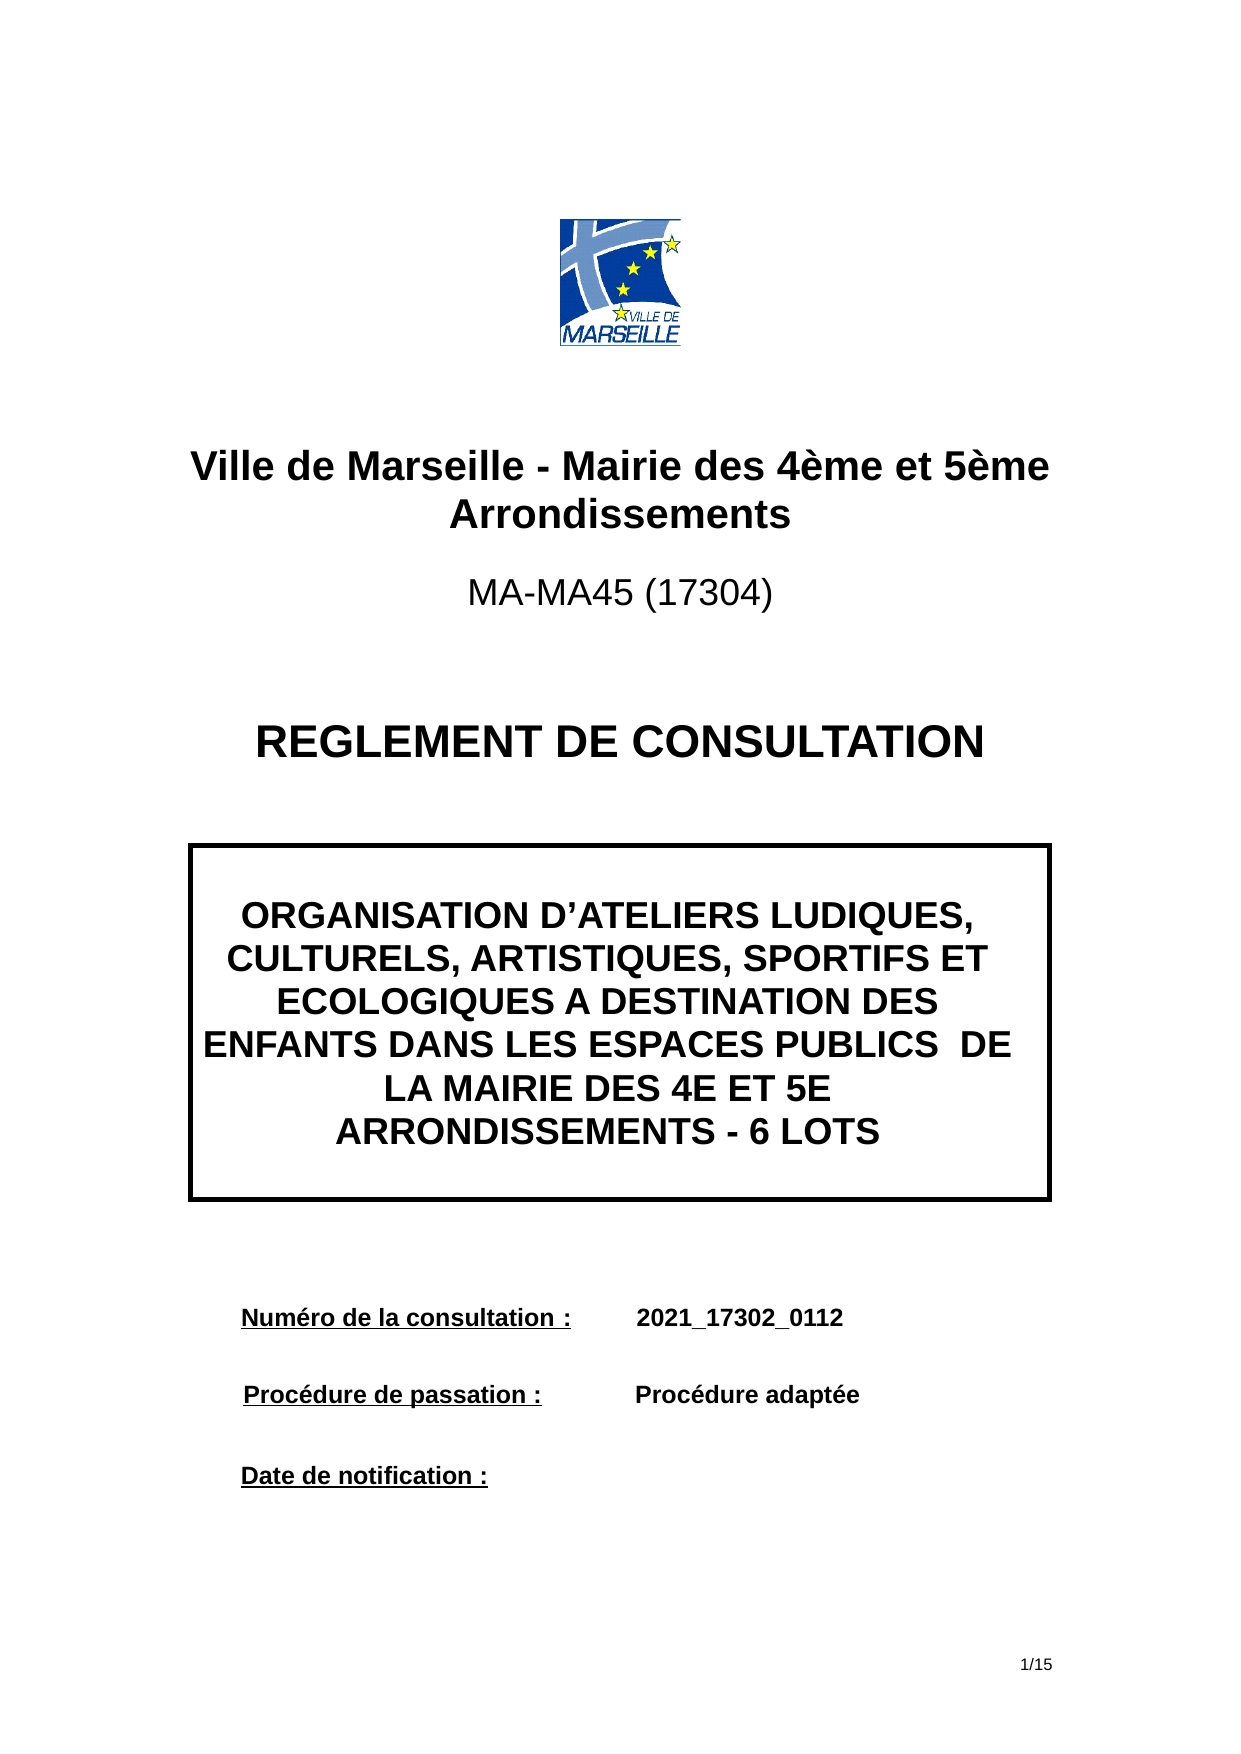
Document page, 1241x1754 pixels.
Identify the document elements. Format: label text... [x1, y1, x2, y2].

text ORGANISATION D’ATELIERS LUDIQUES, CULTURELS, ARTISTIQUES, SPORTIFS ET ECOLOGIQUES A DESTINATION DES ENFANTS DANS LES ESPACES PUBLICS DE LA MAIRIE DES 4E ET 5E ARRONDISSEMENTS - 6 LOTS [193, 886, 1047, 1152]
text Numéro de la consultation : 2021_17302_0112 [241, 1303, 1052, 1332]
text MA-MA45 (17304) [188, 571, 1052, 614]
text Date de notification : [241, 1461, 1052, 1490]
text REGLEMENT DE CONSULTATION [188, 714, 1052, 767]
text Procédure de passation : Procédure adaptée [243, 1380, 1052, 1409]
text Ville de Marseille - Mairie des 4ème et 5ème Arrondissements [188, 441, 1052, 537]
